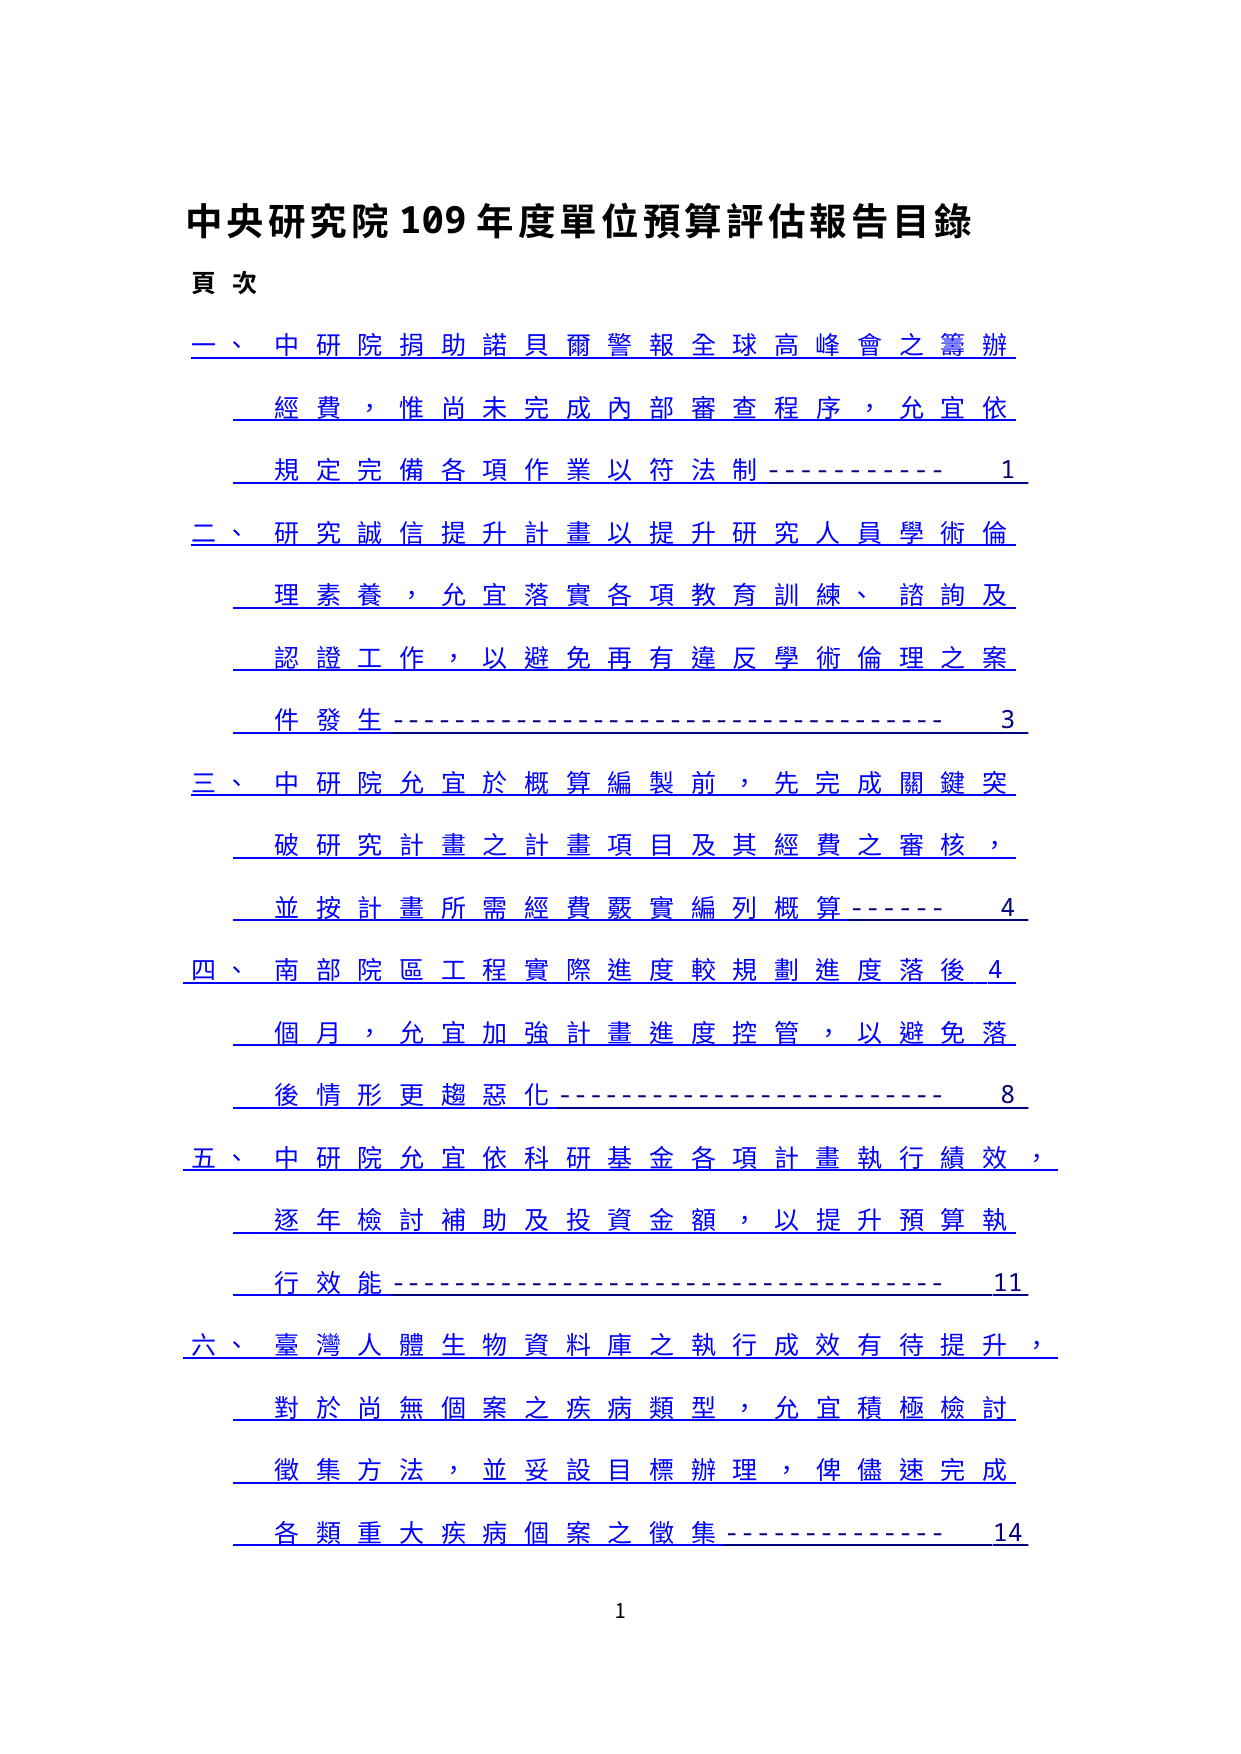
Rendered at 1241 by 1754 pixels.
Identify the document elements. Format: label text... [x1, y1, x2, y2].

text 一、中研院捐助諾貝爾警報全球高峰會之籌辦經費，惟尚未完成內部審查程序，允宜依規定完備各項作業以符法制 1 [183, 302, 1028, 490]
text 六、臺灣人體生物資料庫之執行成效有待提升，對於尚無個案之疾病類型，允宜積極檢討徵集方法，並妥設目標辦理，俾儘速完成各類重大疾病個案之徵集 14 [183, 1302, 1028, 1357]
text 六、臺灣人體生物資料庫之執行成效有待提升，對於尚無個案之疾病類型，允宜積極檢討徵集方法，並妥設目標辦理，俾儘速完成各類重大疾病個案之徵集 14 [183, 1359, 1028, 1552]
text 四、南部院區工程實際進度較規劃進度落後4個月，允宜加強計畫進度控管，以避免落後情形更趨惡化 8 [183, 927, 1028, 1115]
text 五、中研院允宜依科研基金各項計畫執行績效，逐年檢討補助及投資金額，以提升預算執行效能 11 [183, 1115, 1028, 1169]
text 三、中研院允宜於概算編製前，先完成關鍵突破研究計畫之計畫項目及其經費之審核，並按計畫所需經費覈實編列概算 4 [183, 740, 1028, 927]
text 中央研究院109年度單位預算評估報告目錄 頁次 [183, 177, 1058, 302]
text 五、中研院允宜依科研基金各項計畫執行績效，逐年檢討補助及投資金額，以提升預算執行效能 11 [183, 1171, 1028, 1302]
text 二、研究誠信提升計畫以提升研究人員學術倫理素養，允宜落實各項教育訓練、諮詢及認證工作，以避免再有違反學術倫理之案件發生 3 [183, 490, 1028, 740]
